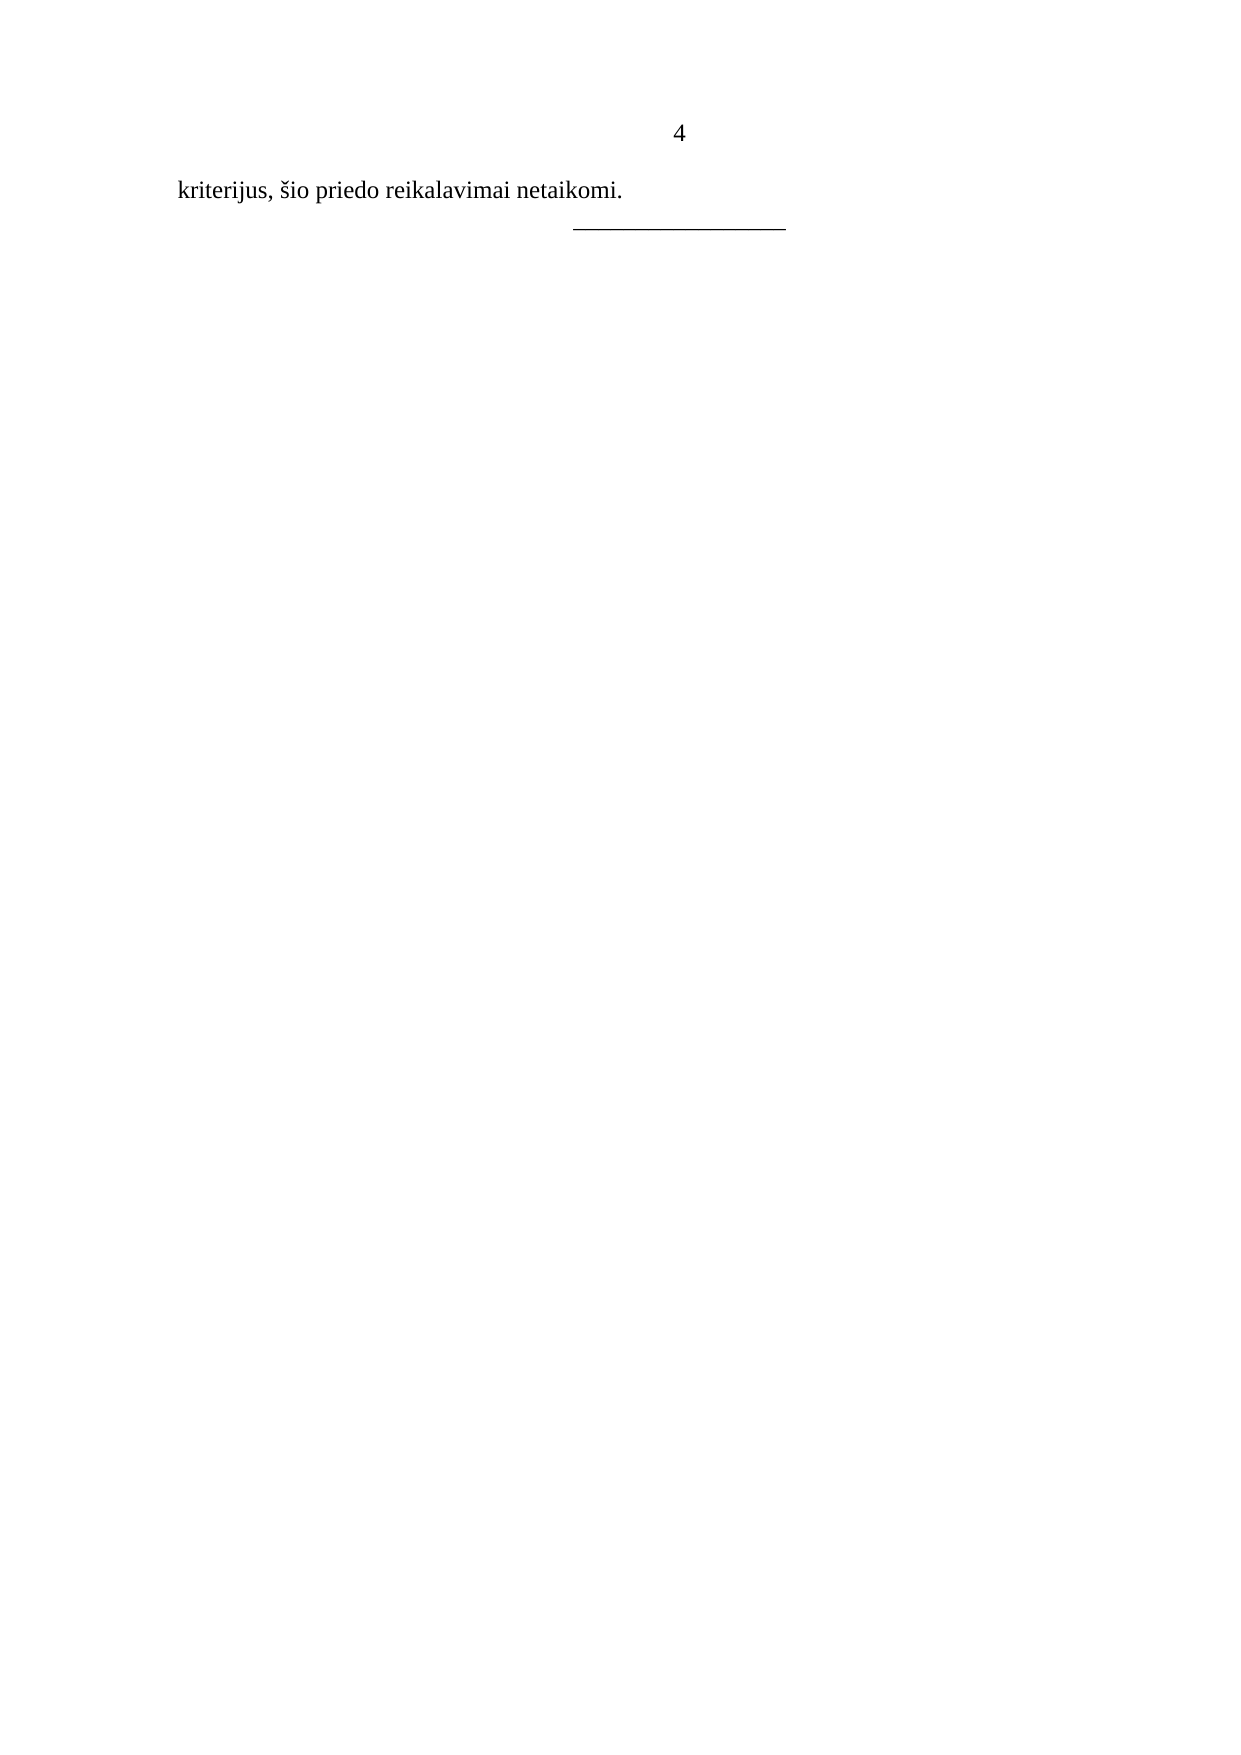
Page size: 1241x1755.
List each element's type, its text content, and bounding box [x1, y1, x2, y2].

text _________________ [177, 204, 1181, 233]
text kriterijus, šio priedo reikalavimai netaikomi. [177, 176, 1181, 204]
